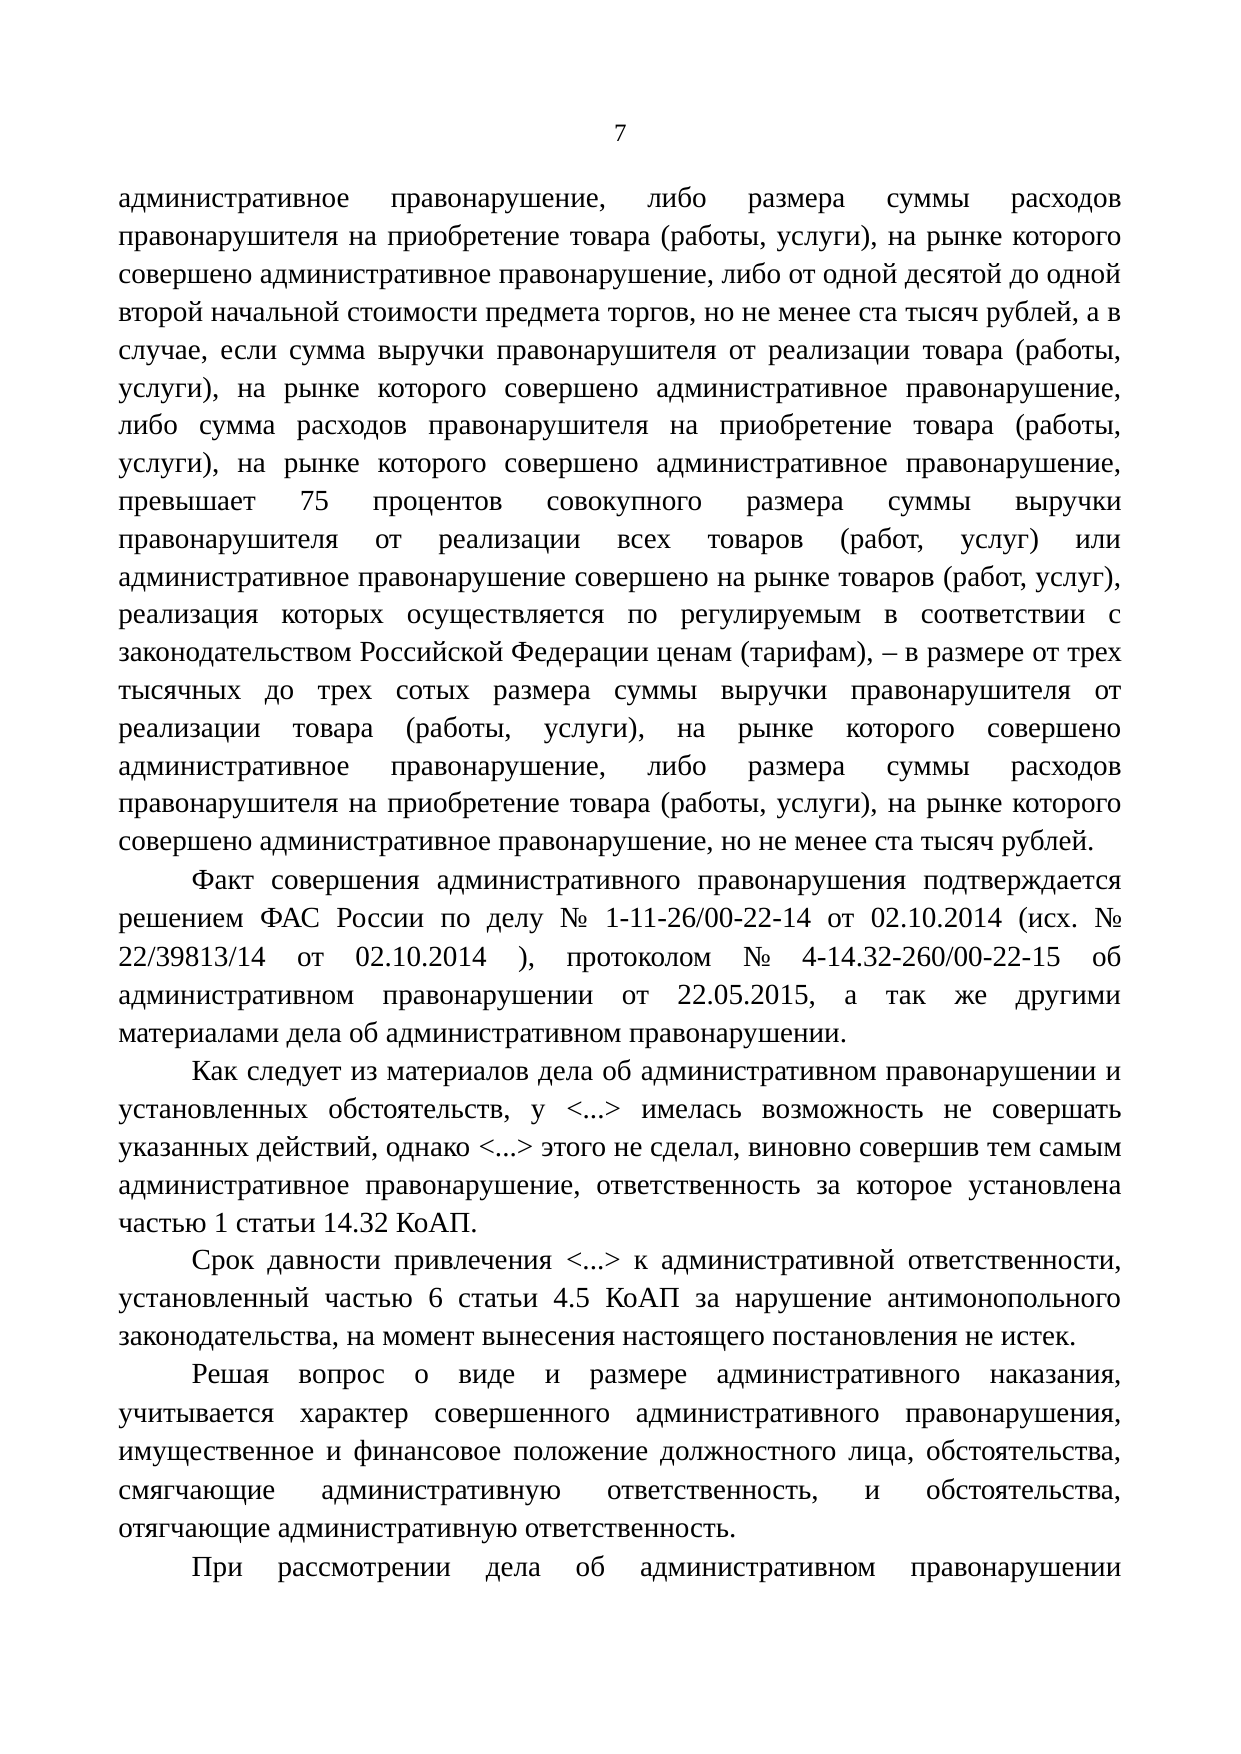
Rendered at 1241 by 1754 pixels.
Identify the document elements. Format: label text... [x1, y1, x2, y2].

text Решая вопрос о виде и размере административного наказания, учитывается характер совершенного административного правонарушения, имущественное и финансовое положение должностного лица, обстоятельства, смягчающие административную ответственность, и обстоятельства, отягчающие административную ответственность. [118, 1352, 1122, 1544]
text Факт совершения административного правонарушения подтверждается решением ФАС России по делу № 1-11-26/00-22-14 от 02.10.2014 (исх. № 22/39813/14 от 02.10.2014 ), протоколом № 4-14.32-260/00-22-15 об административном правонарушении от 22.05.2015, а так же другими материалами дела об административном правонарушении. [118, 857, 1122, 1049]
text При рассмотрении дела об административном правонарушении [118, 1544, 1122, 1582]
text административное правонарушение, либо размера суммы расходов правонарушителя на приобретение товара (работы, услуги), на рынке которого совершено административное правонарушение, либо от одной десятой до одной второй начальной стоимости предмета торгов, но не менее ста тысяч рублей, а в случае, если сумма выручки правонарушителя от реализации товара (работы, услуги), на рынке которого совершено административное правонарушение, либо сумма расходов правонарушителя на приобретение товара (работы, услуги), на рынке которого совершено административное правонарушение, превышает 75 процентов совокупного размера суммы выручки правонарушителя от реализации всех товаров (работ, услуг) или административное правонарушение совершено на рынке товаров (работ, услуг), реализация которых осуществляется по регулируемым в соответствии с законодательством Российской Федерации ценам (тарифам), – в размере от трех тысячных до трех сотых размера суммы выручки правонарушителя от реализации товара (работы, услуги), на рынке которого совершено административное правонарушение, либо размера суммы расходов правонарушителя на приобретение товара (работы, услуги), на рынке которого совершено административное правонарушение, но не менее ста тысяч рублей. [118, 176, 1122, 857]
text Как следует из материалов дела об административном правонарушении и установленных обстоятельств, у <...> имелась возможность не совершать указанных действий, однако <...> этого не сделал, виновно совершив тем самым административное правонарушение, ответственность за которое установлена частью 1 статьи 14.32 КоАП. [118, 1049, 1122, 1238]
text Срок давности привлечения <...> к административной ответственности, установленный частью 6 статьи 4.5 КоАП за нарушение антимонопольного законодательства, на момент вынесения настоящего постановления не истек. [118, 1238, 1122, 1352]
